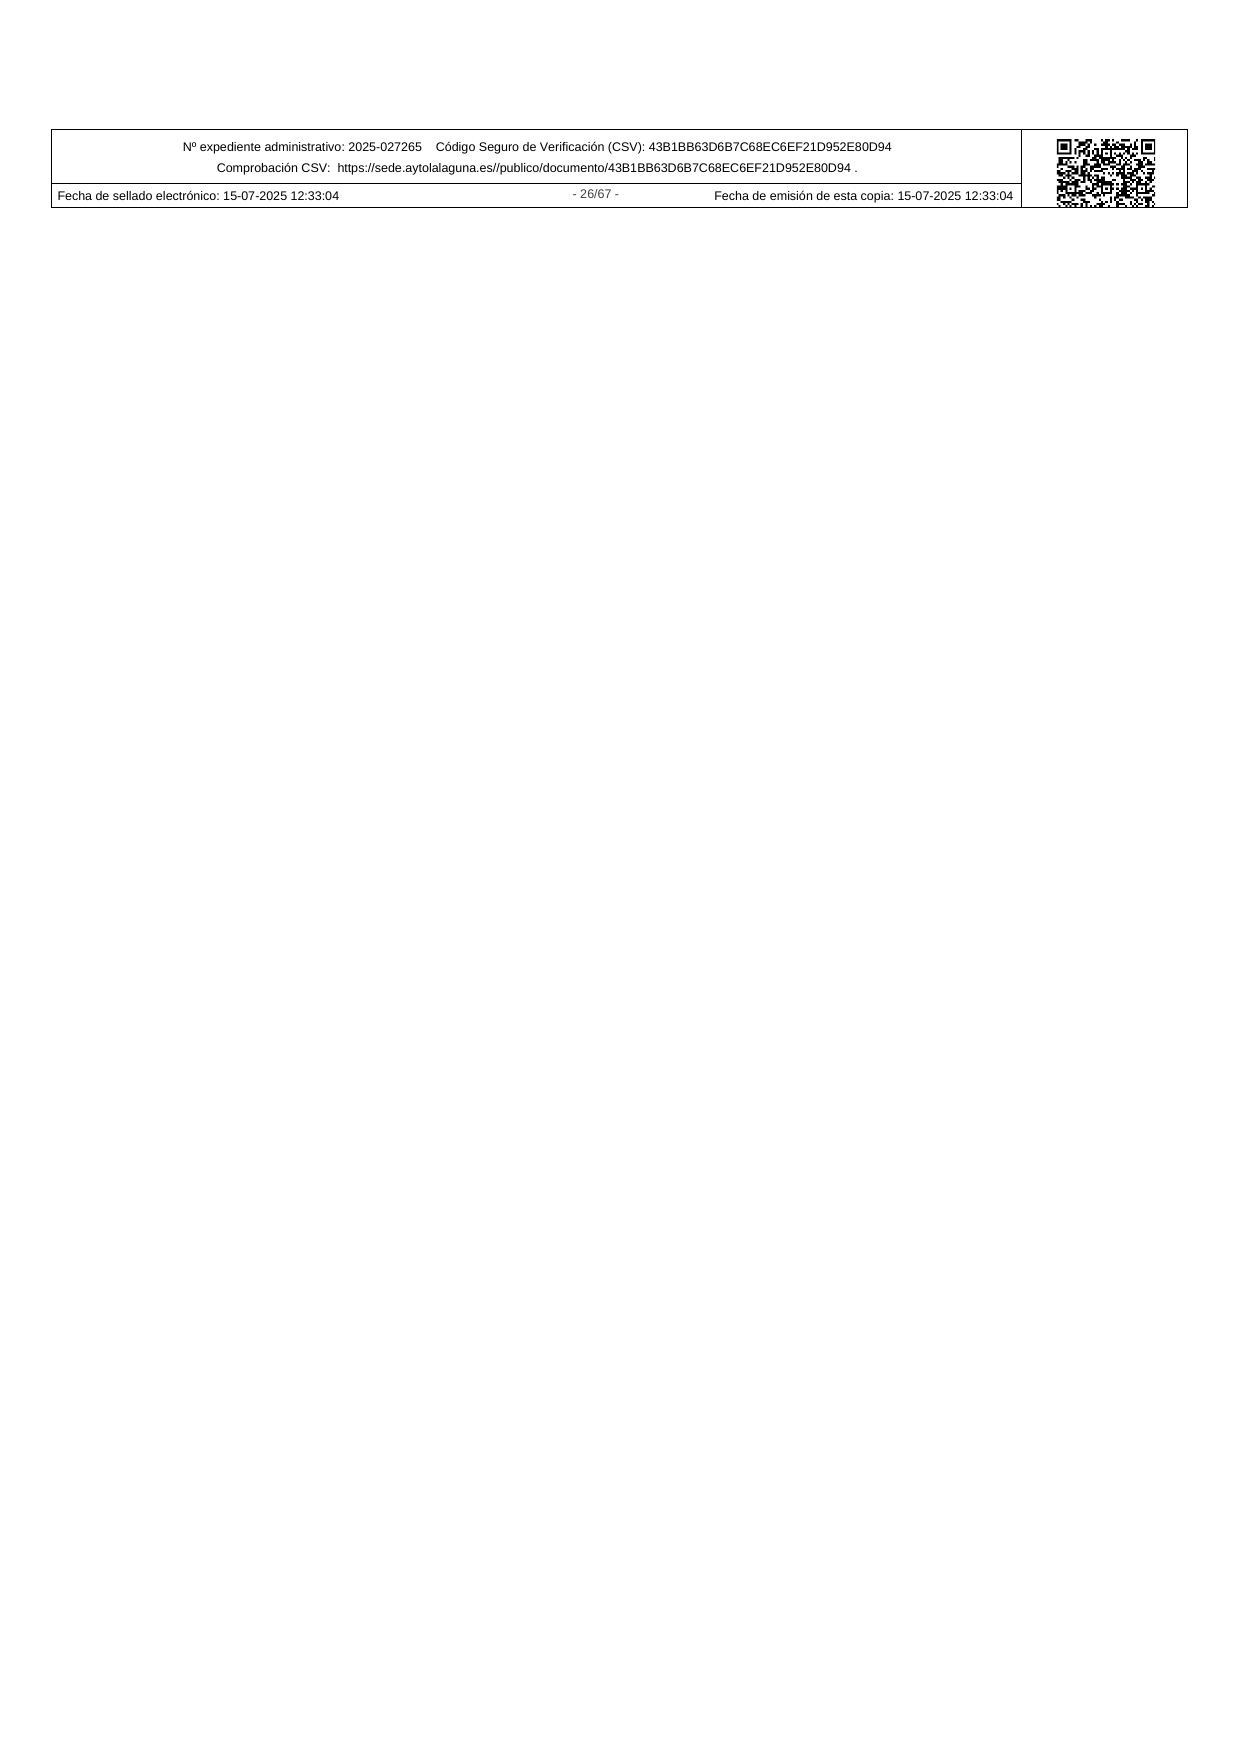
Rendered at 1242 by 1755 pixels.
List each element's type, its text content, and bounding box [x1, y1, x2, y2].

table_header [1022, 130, 1187, 207]
table_cell Nº expediente administrativo: 2025-027265 Código Seguro de Verificación (CSV): 43B1BB63D6B7C68EC6EF21D952E80D94 Comprobación CSV: https://sede.aytolalaguna.es//publico/documento/43B1BB63D6B7C68EC6EF21D952E80D94 . [52, 130, 1021, 183]
table_cell Fecha de sellado electrónico: 15-07-2025 12:33:04 - 26/67 - Fecha de emisión de esta copia: 15-07-2025 12:33:04 [52, 184, 1021, 207]
